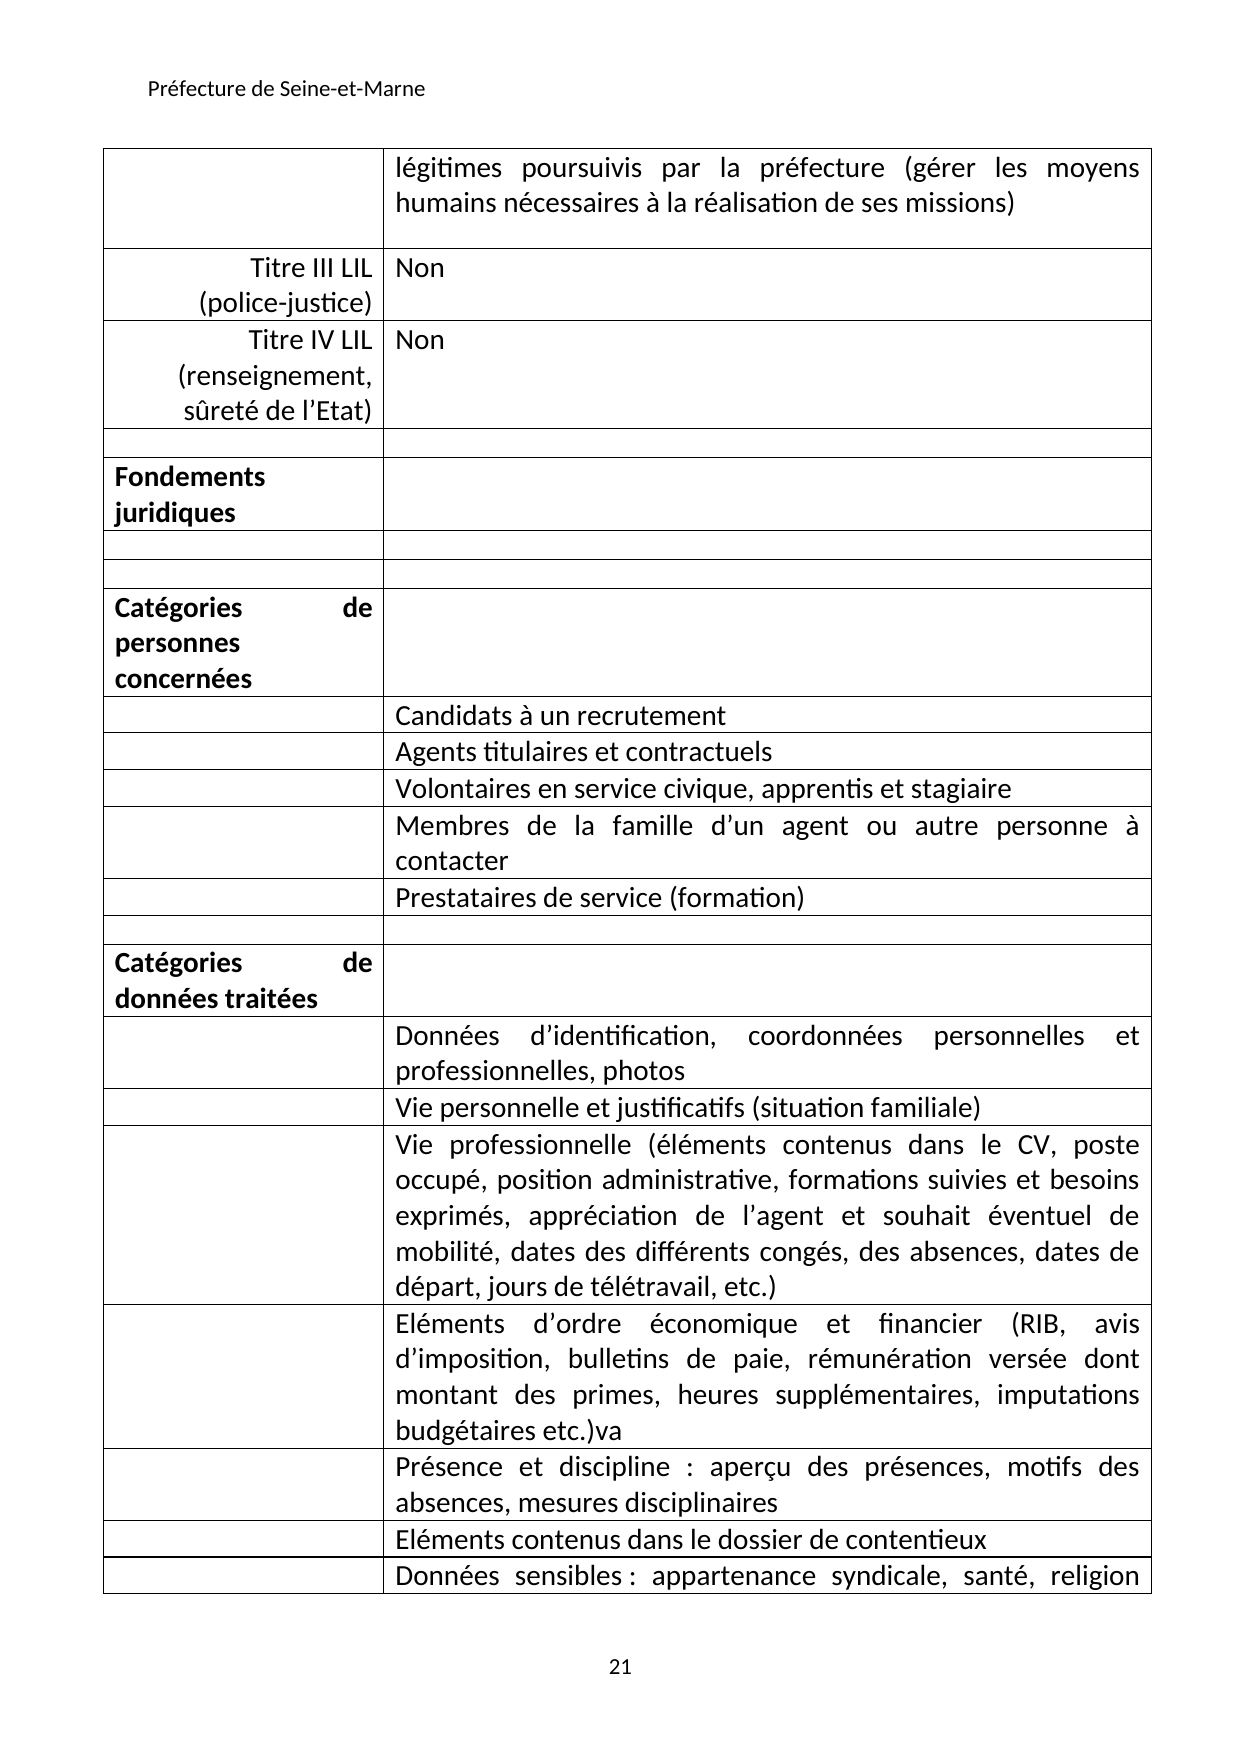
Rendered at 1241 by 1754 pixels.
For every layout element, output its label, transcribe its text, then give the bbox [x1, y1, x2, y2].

table_cell [104, 149, 383, 248]
table_cell [104, 697, 383, 732]
table_cell [104, 879, 383, 914]
table_cell légitimes poursuivis par la préfecture (gérer les moyens humains nécessaires à la réalisation de ses missions) [384, 149, 1151, 248]
table_cell Non [384, 249, 1151, 320]
table_cell Eléments d’ordre économique et financier (RIB, avis d’imposition, bulletins de paie, rémunération versée dont montant des primes, heures supplémentaires, imputations budgétaires etc.)va [384, 1305, 1151, 1447]
table_cell [384, 560, 1151, 588]
table_cell [384, 945, 1151, 1016]
table_cell Non [384, 321, 1151, 428]
table_cell Eléments contenus dans le dossier de contentieux [384, 1521, 1151, 1556]
table_cell [104, 531, 383, 558]
table_cell Données sensibles : appartenance syndicale, santé, religion [384, 1558, 1151, 1593]
table_cell [104, 1521, 383, 1556]
table_cell [384, 589, 1151, 696]
table_cell Titre IV LIL (renseignement, sûreté de l’Etat) [104, 321, 383, 428]
table_cell [104, 916, 383, 943]
table_cell [384, 531, 1151, 558]
table_cell [104, 1305, 383, 1447]
table_cell [104, 1449, 383, 1520]
table_cell Fondements juridiques [104, 458, 383, 529]
table_cell [384, 458, 1151, 529]
table_cell Membres de la famille d’un agent ou autre personne à contacter [384, 807, 1151, 878]
table_cell [384, 429, 1151, 457]
table_cell Données d’identification, coordonnées personnelles et professionnelles, photos [384, 1017, 1151, 1088]
table_cell Catégories de personnes concernées [104, 589, 383, 696]
table_cell [104, 1089, 383, 1125]
table_cell [104, 1017, 383, 1088]
table_cell [104, 770, 383, 806]
table_cell Prestataires de service (formation) [384, 879, 1151, 914]
table_cell [104, 560, 383, 588]
table_cell [104, 1126, 383, 1304]
table_cell Candidats à un recrutement [384, 697, 1151, 732]
table_cell [104, 429, 383, 457]
table_cell [384, 916, 1151, 943]
table_cell [104, 733, 383, 769]
table_cell Présence et discipline : aperçu des présences, motifs des absences, mesures disciplinaires [384, 1449, 1151, 1520]
table_cell [104, 1558, 383, 1593]
table_cell Catégories de données traitées [104, 945, 383, 1016]
table_cell Volontaires en service civique, apprentis et stagiaire [384, 770, 1151, 806]
table_cell [104, 807, 383, 878]
table_cell Titre III LIL (police-justice) [104, 249, 383, 320]
table_cell Vie personnelle et justificatifs (situation familiale) [384, 1089, 1151, 1125]
table_cell Agents titulaires et contractuels [384, 733, 1151, 769]
table_cell Vie professionnelle (éléments contenus dans le CV, poste occupé, position administrative, formations suivies et besoins exprimés, appréciation de l’agent et souhait éventuel de mobilité, dates des différents congés, des absences, dates de départ, jours de télétravail, etc.) [384, 1126, 1151, 1304]
